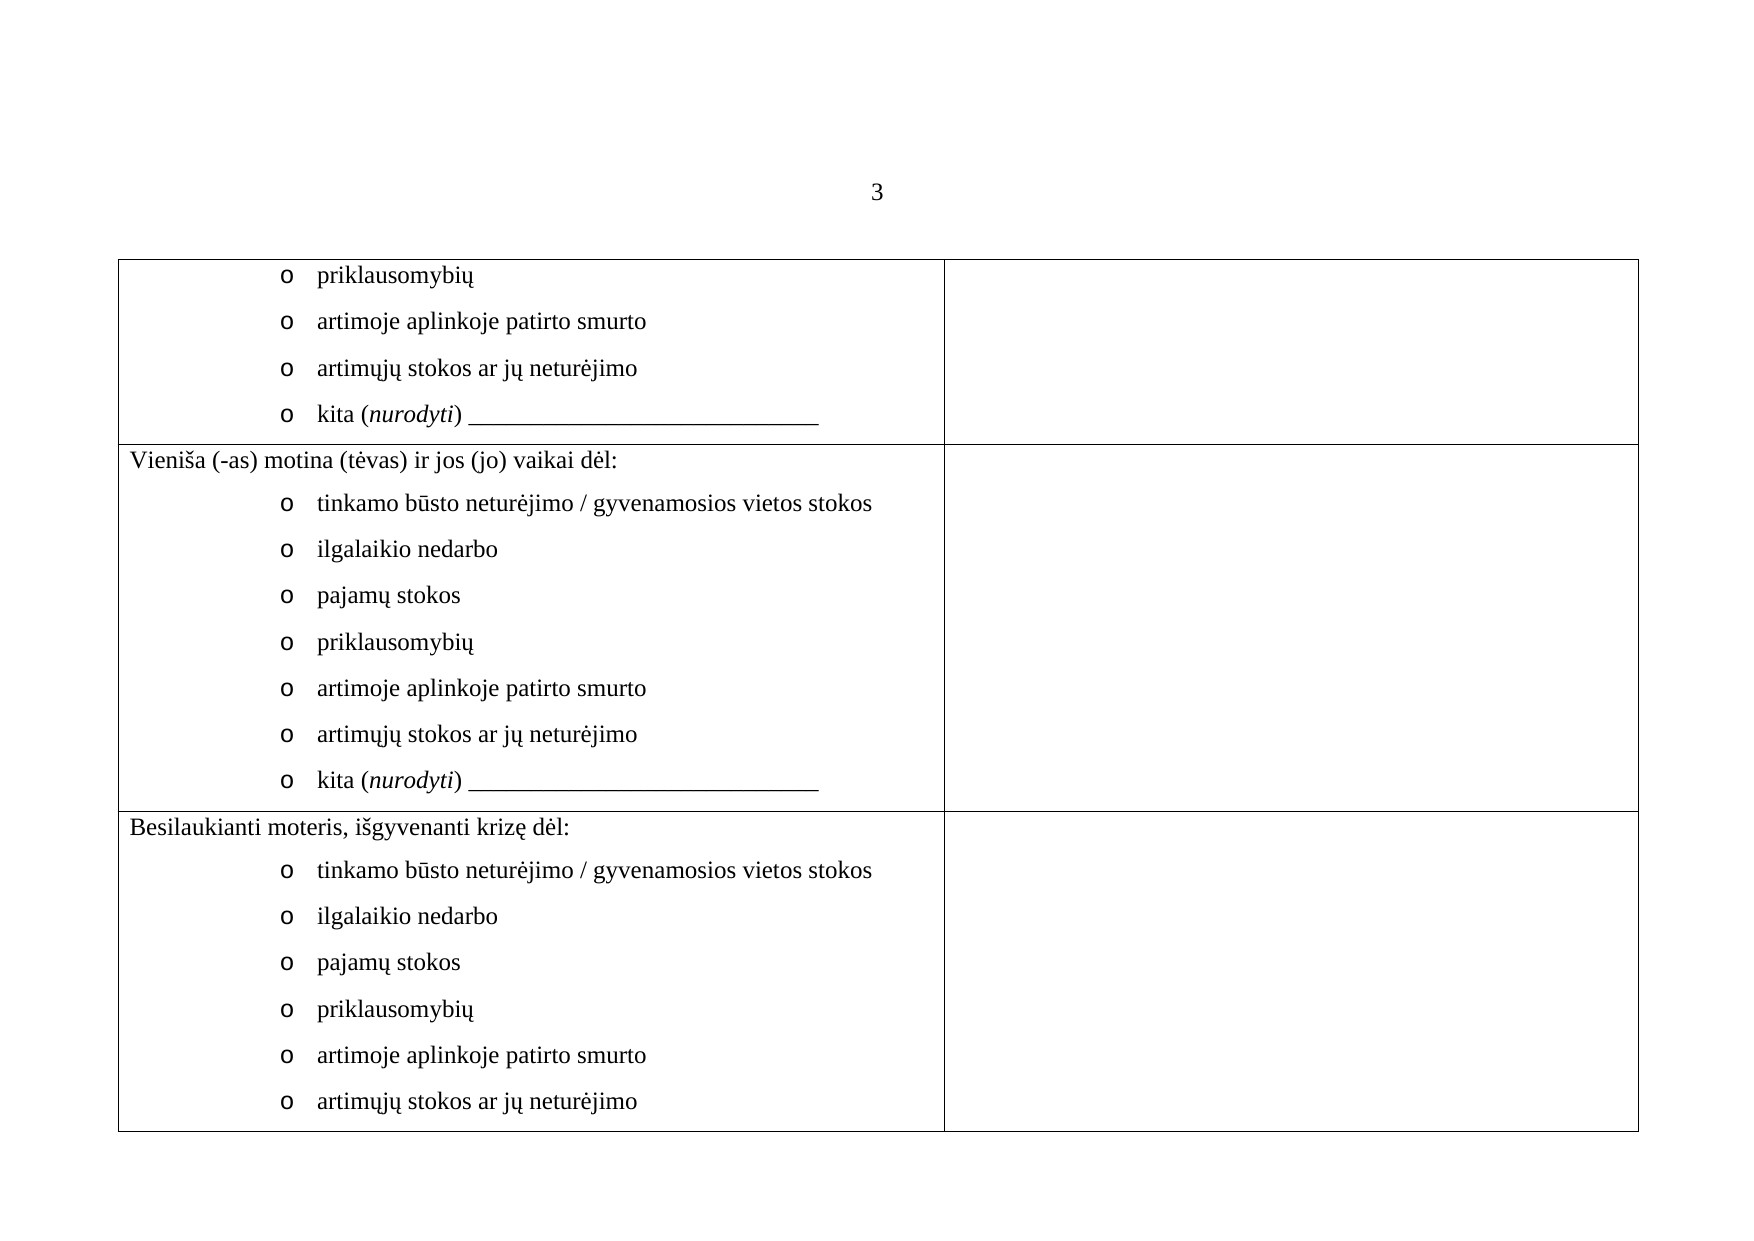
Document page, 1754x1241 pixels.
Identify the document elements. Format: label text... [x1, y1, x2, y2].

table_cell [945, 445, 1638, 811]
table_cell Besilaukianti moteris, išgyvenanti krizę dėl: o tinkamo būsto neturėjimo / gyvenamosios vietos stokos o ilgalaikio nedarbo o pajamų stokos o priklausomybių o artimoje aplinkoje patirto smurto o artimųjų stokos ar jų neturėjimo [119, 812, 944, 1131]
table_cell [945, 812, 1638, 1131]
table_cell [945, 260, 1638, 444]
table_cell Vieniša (-as) motina (tėvas) ir jos (jo) vaikai dėl: o tinkamo būsto neturėjimo / gyvenamosios vietos stokos o ilgalaikio nedarbo o pajamų stokos o priklausomybių o artimoje aplinkoje patirto smurto o artimųjų stokos ar jų neturėjimo o kita (nurodyti) ____________________________ [119, 445, 944, 811]
table_cell o priklausomybių o artimoje aplinkoje patirto smurto o artimųjų stokos ar jų neturėjimo o kita (nurodyti) ____________________________ [119, 260, 944, 444]
